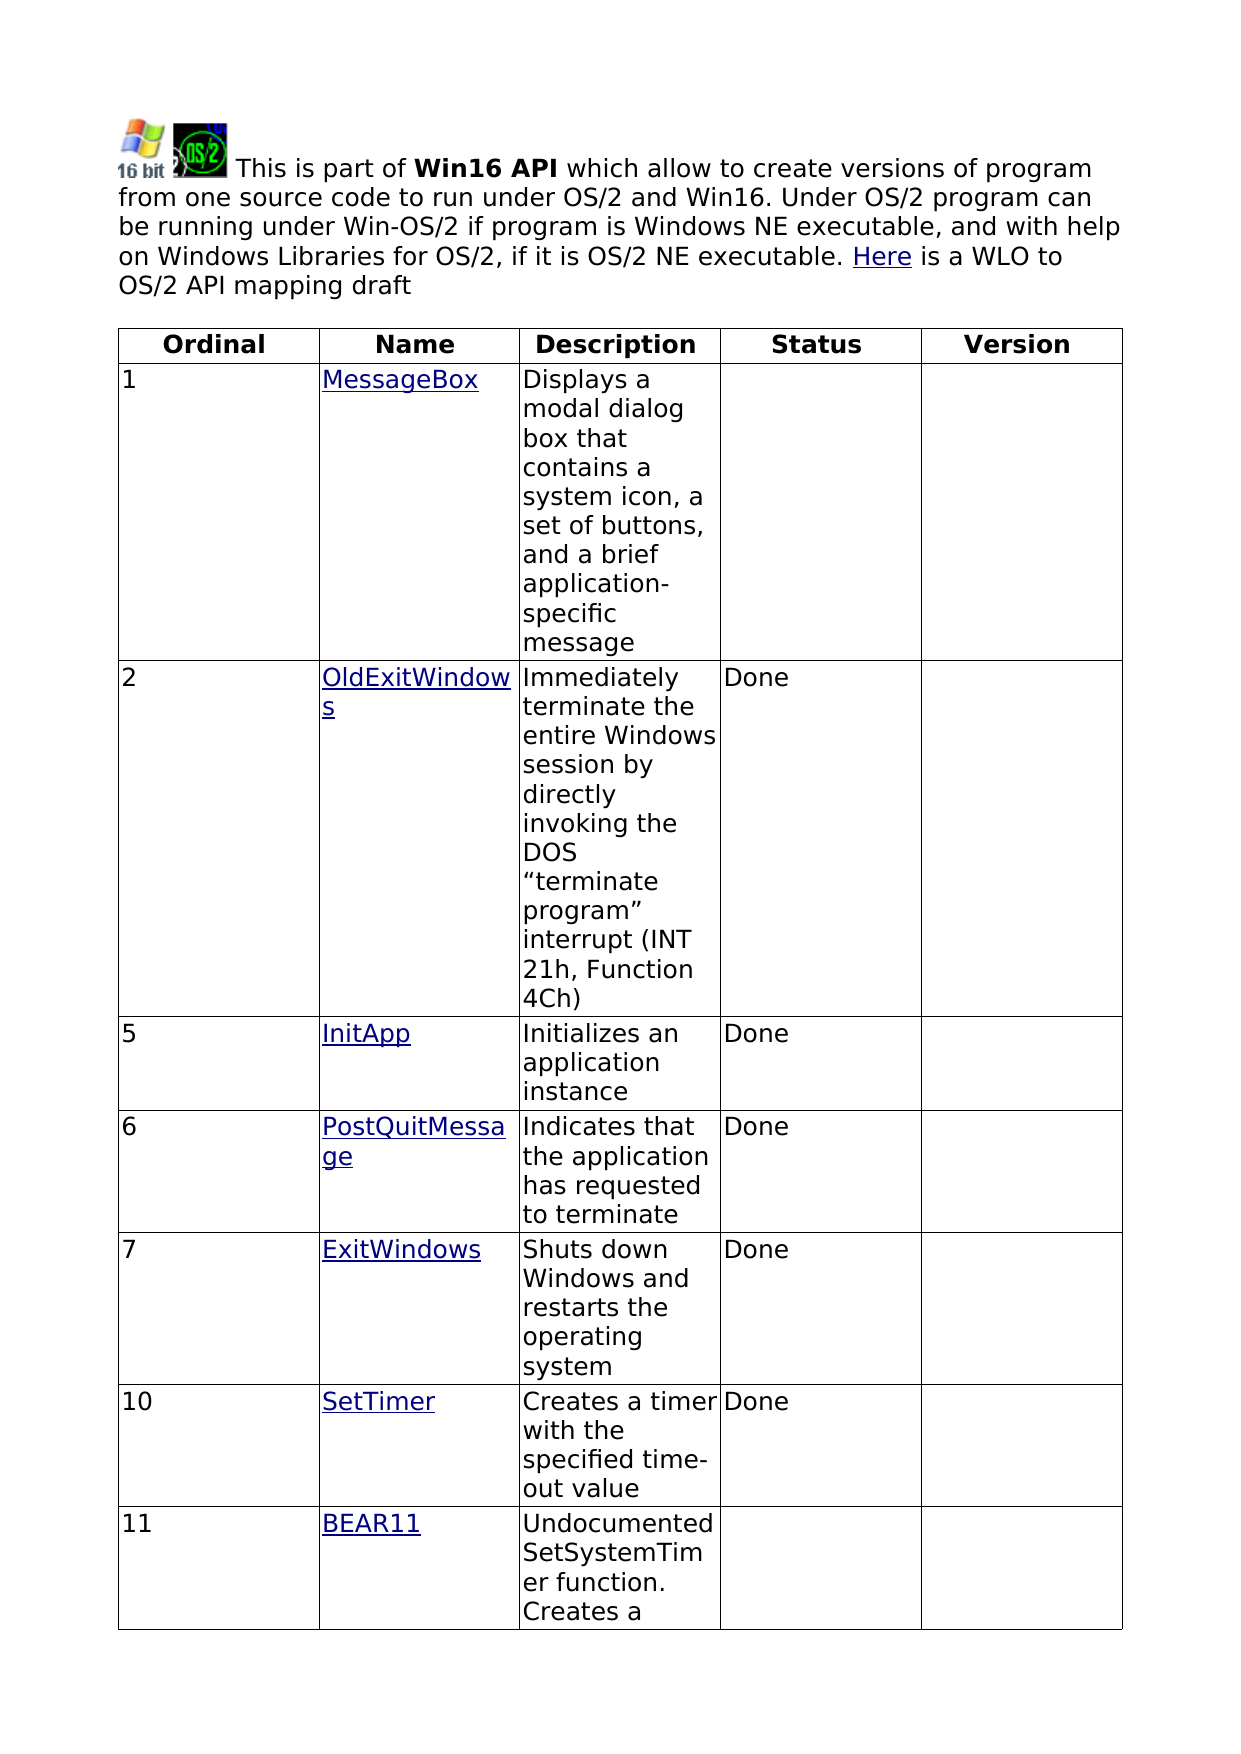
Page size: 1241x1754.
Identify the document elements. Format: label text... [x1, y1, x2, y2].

table_cell Immediately terminate the entire Windows session by directly invoking the DOS “terminate program” interrupt (INT 21h, Function 4Ch) [520, 661, 720, 1016]
table_cell SetTimer [320, 1385, 519, 1506]
table_cell Done [721, 1111, 921, 1232]
table_header Ordinal [119, 329, 319, 362]
table_cell [721, 1507, 921, 1629]
text This is part of Win16 API which allow to create versions of program from one source code to run under OS/2 and Win16. Under OS/2 program can be running under Win-OS/2 if program is Windows NE executable, and with help on Windows Libraries for OS/2, if it is OS/2 NE executable. Here is a WLO to OS/2 API mapping draft [118, 118, 1122, 300]
table_cell [922, 1111, 1122, 1232]
table_cell 10 [119, 1385, 319, 1506]
table_cell [721, 364, 921, 660]
table_cell Done [721, 1233, 921, 1384]
table_cell BEAR11 [320, 1507, 519, 1629]
picture [118, 118, 166, 178]
table_cell [922, 661, 1122, 1016]
table_cell PostQuitMessage [320, 1111, 519, 1232]
table_header Status [721, 329, 921, 362]
table_cell 11 [119, 1507, 319, 1629]
table_cell [922, 1385, 1122, 1506]
table_cell Displays a modal dialog box that contains a system icon, a set of buttons, and a brief application-specific message [520, 364, 720, 660]
table_header Description [520, 329, 720, 362]
table_cell Creates a timer with the specified time-out value [520, 1385, 720, 1506]
table_cell OldExitWindows [320, 661, 519, 1016]
table_cell ExitWindows [320, 1233, 519, 1384]
table_cell [922, 1507, 1122, 1629]
table_cell Done [721, 1385, 921, 1506]
table_header Name [320, 329, 519, 362]
table_cell Indicates that the application has requested to terminate [520, 1111, 720, 1232]
table_cell [922, 1017, 1122, 1109]
table_cell Done [721, 661, 921, 1016]
table_cell 2 [119, 661, 319, 1016]
table_cell 7 [119, 1233, 319, 1384]
table_header Version [922, 329, 1122, 362]
table_cell Undocumented SetSystemTimer function. Creates a [520, 1507, 720, 1629]
table_cell 1 [119, 364, 319, 660]
table_cell Initializes an application instance [520, 1017, 720, 1109]
table_cell 5 [119, 1017, 319, 1109]
table_cell Done [721, 1017, 921, 1109]
table_cell InitApp [320, 1017, 519, 1109]
table_cell [922, 1233, 1122, 1384]
table_cell MessageBox [320, 364, 519, 660]
table_cell [922, 364, 1122, 660]
table_cell Shuts down Windows and restarts the operating system [520, 1233, 720, 1384]
table_cell 6 [119, 1111, 319, 1232]
picture [172, 122, 228, 178]
